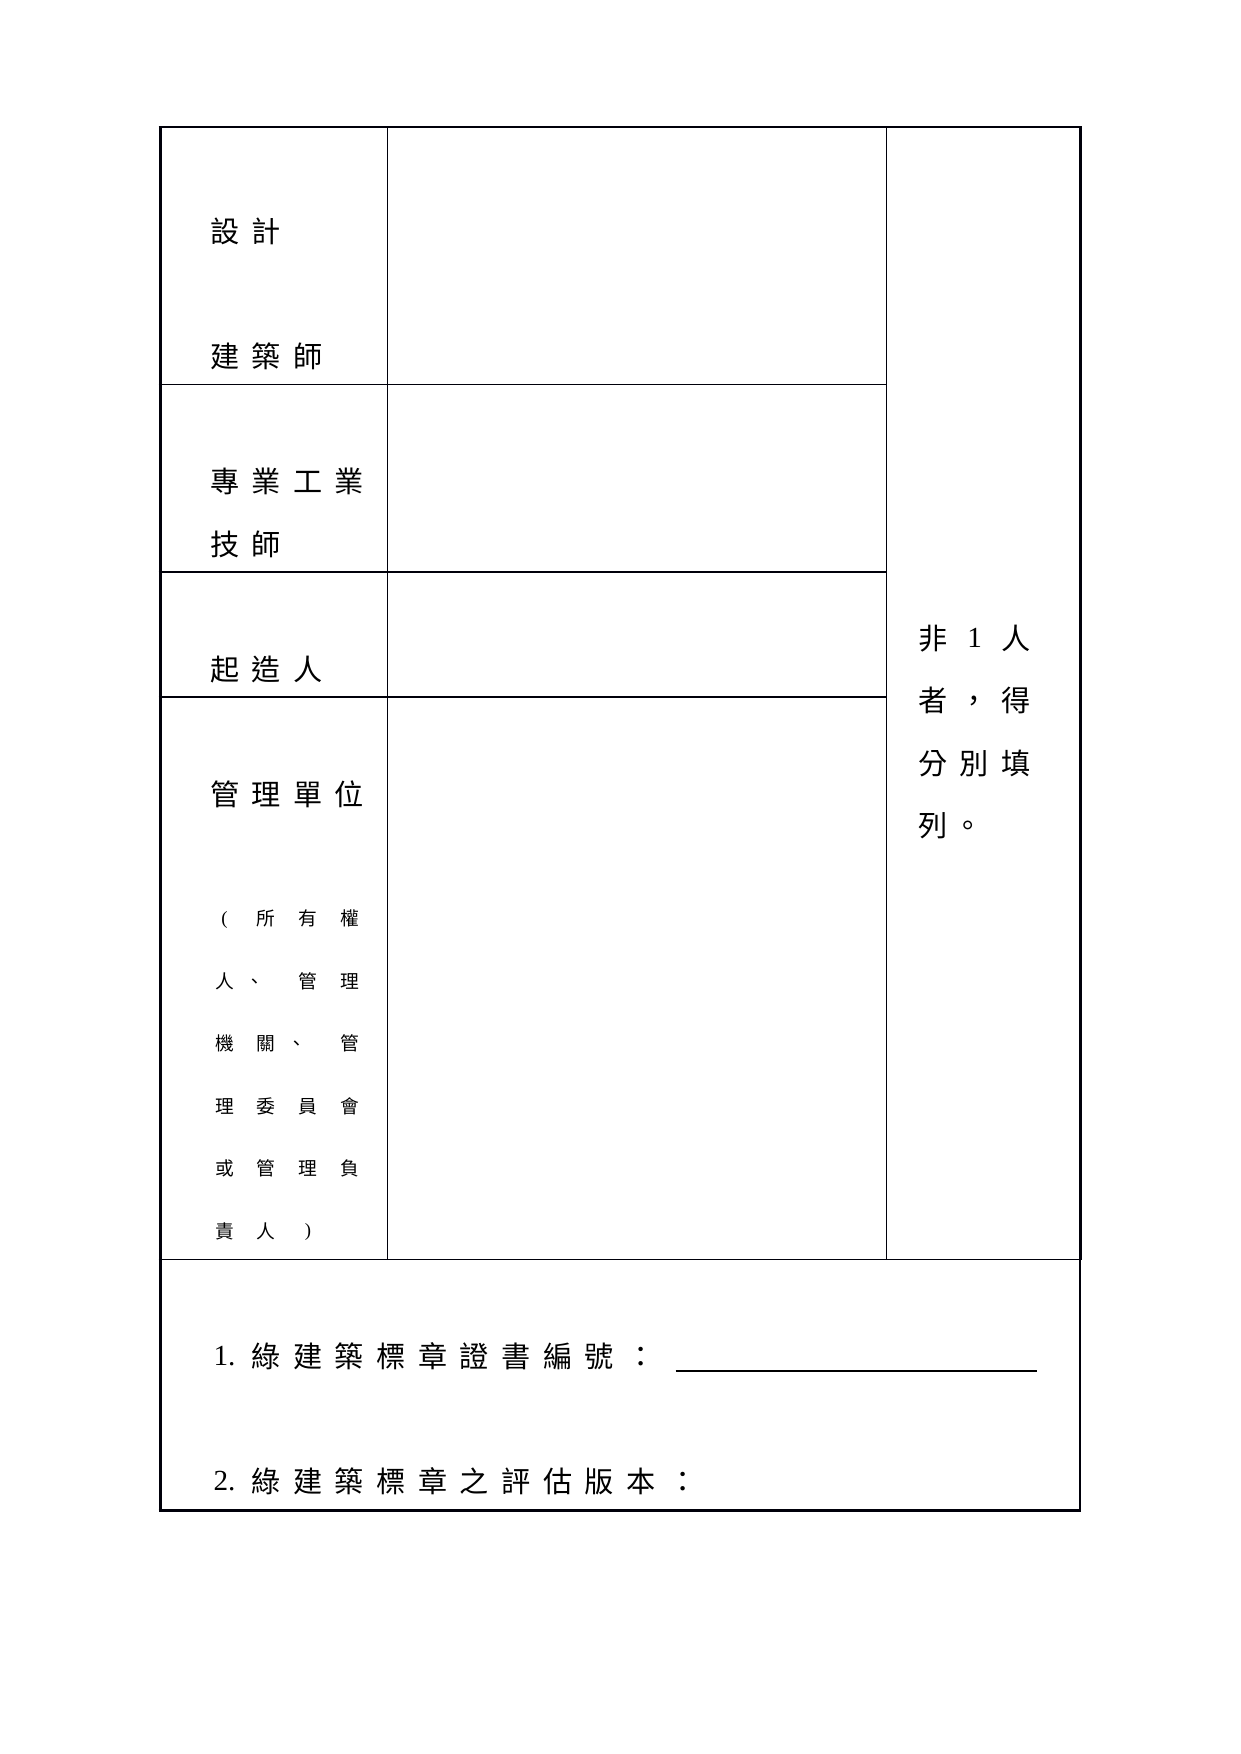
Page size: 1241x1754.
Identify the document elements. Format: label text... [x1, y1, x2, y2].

table_cell [388, 128, 886, 383]
table_cell 管理單位 (所有權人、管理機關、管理委員會或管理負責人) [162, 698, 387, 1258]
table_cell 非1人者，得分別填列。 [887, 128, 1079, 1258]
table_cell 專業工業技師 [162, 385, 387, 571]
table_cell 設計 建築師 [162, 128, 387, 383]
table_cell [388, 385, 886, 571]
table_cell 起造人 [162, 573, 387, 696]
table_cell 1.綠建築標章證書編號： 2.綠建築標章之評估版本： [162, 1260, 1079, 1508]
table_cell [388, 573, 886, 696]
table_cell [388, 698, 886, 1258]
